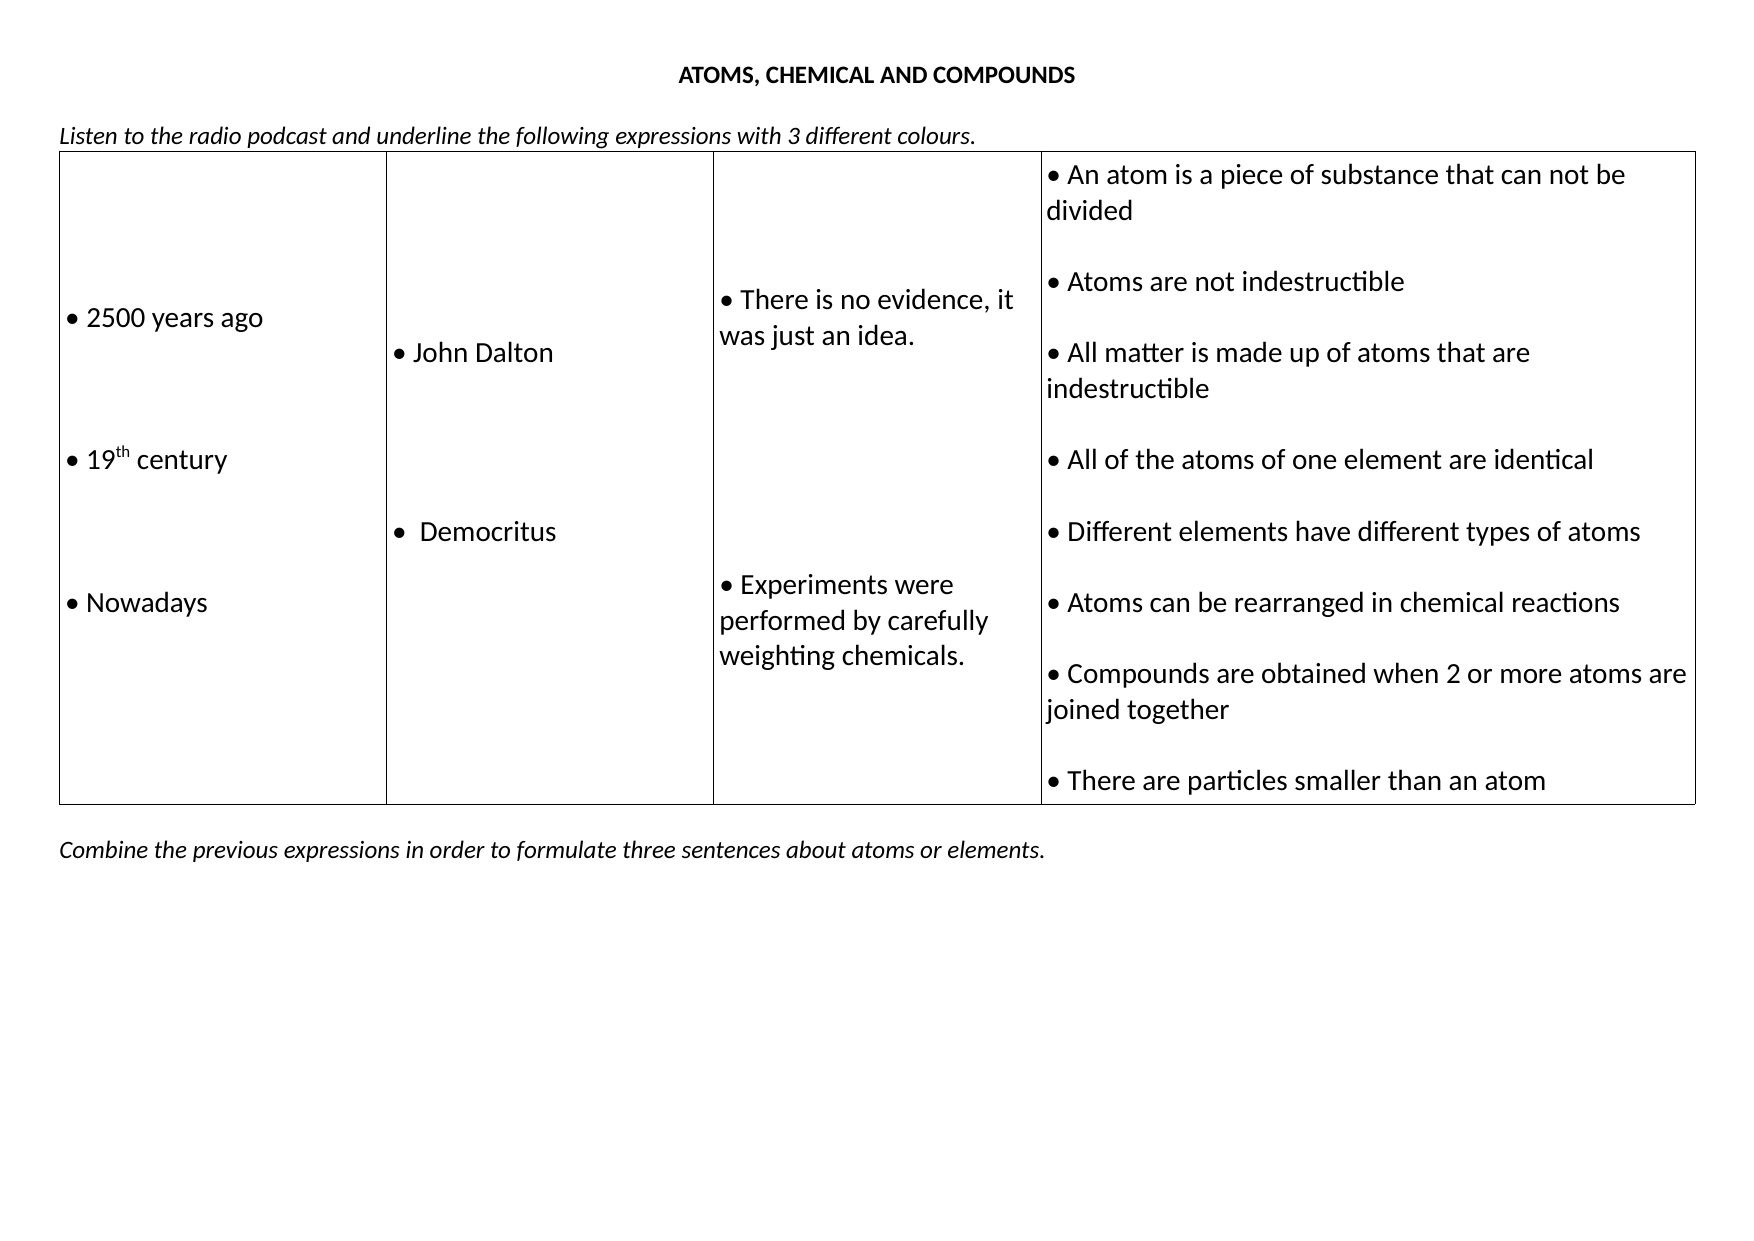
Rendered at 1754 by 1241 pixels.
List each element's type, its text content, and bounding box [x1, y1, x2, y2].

table_header • An atom is a piece of substance that can not be divided • Atoms are not indestructible • All matter is made up of atoms that are indestructible • All of the atoms of one element are identical • Different elements have different types of atoms • Atoms can be rearranged in chemical reactions • Compounds are obtained when 2 or more atoms are joined together • There are particles smaller than an atom [1042, 152, 1695, 803]
text Listen to the radio podcast and underline the following expressions with 3 different colours. [59, 120, 1695, 151]
text Combine the previous expressions in order to formulate three sentences about atoms or elements. [59, 834, 1695, 864]
table_header • John Dalton • Democritus [387, 152, 713, 803]
table_header • There is no evidence, it was just an idea. • Experiments were performed by carefully weighting chemicals. [714, 152, 1041, 803]
text ATOMS, CHEMICAL AND COMPOUNDS [59, 59, 1695, 89]
table_header • 2500 years ago • 19th century • Nowadays [60, 152, 386, 803]
